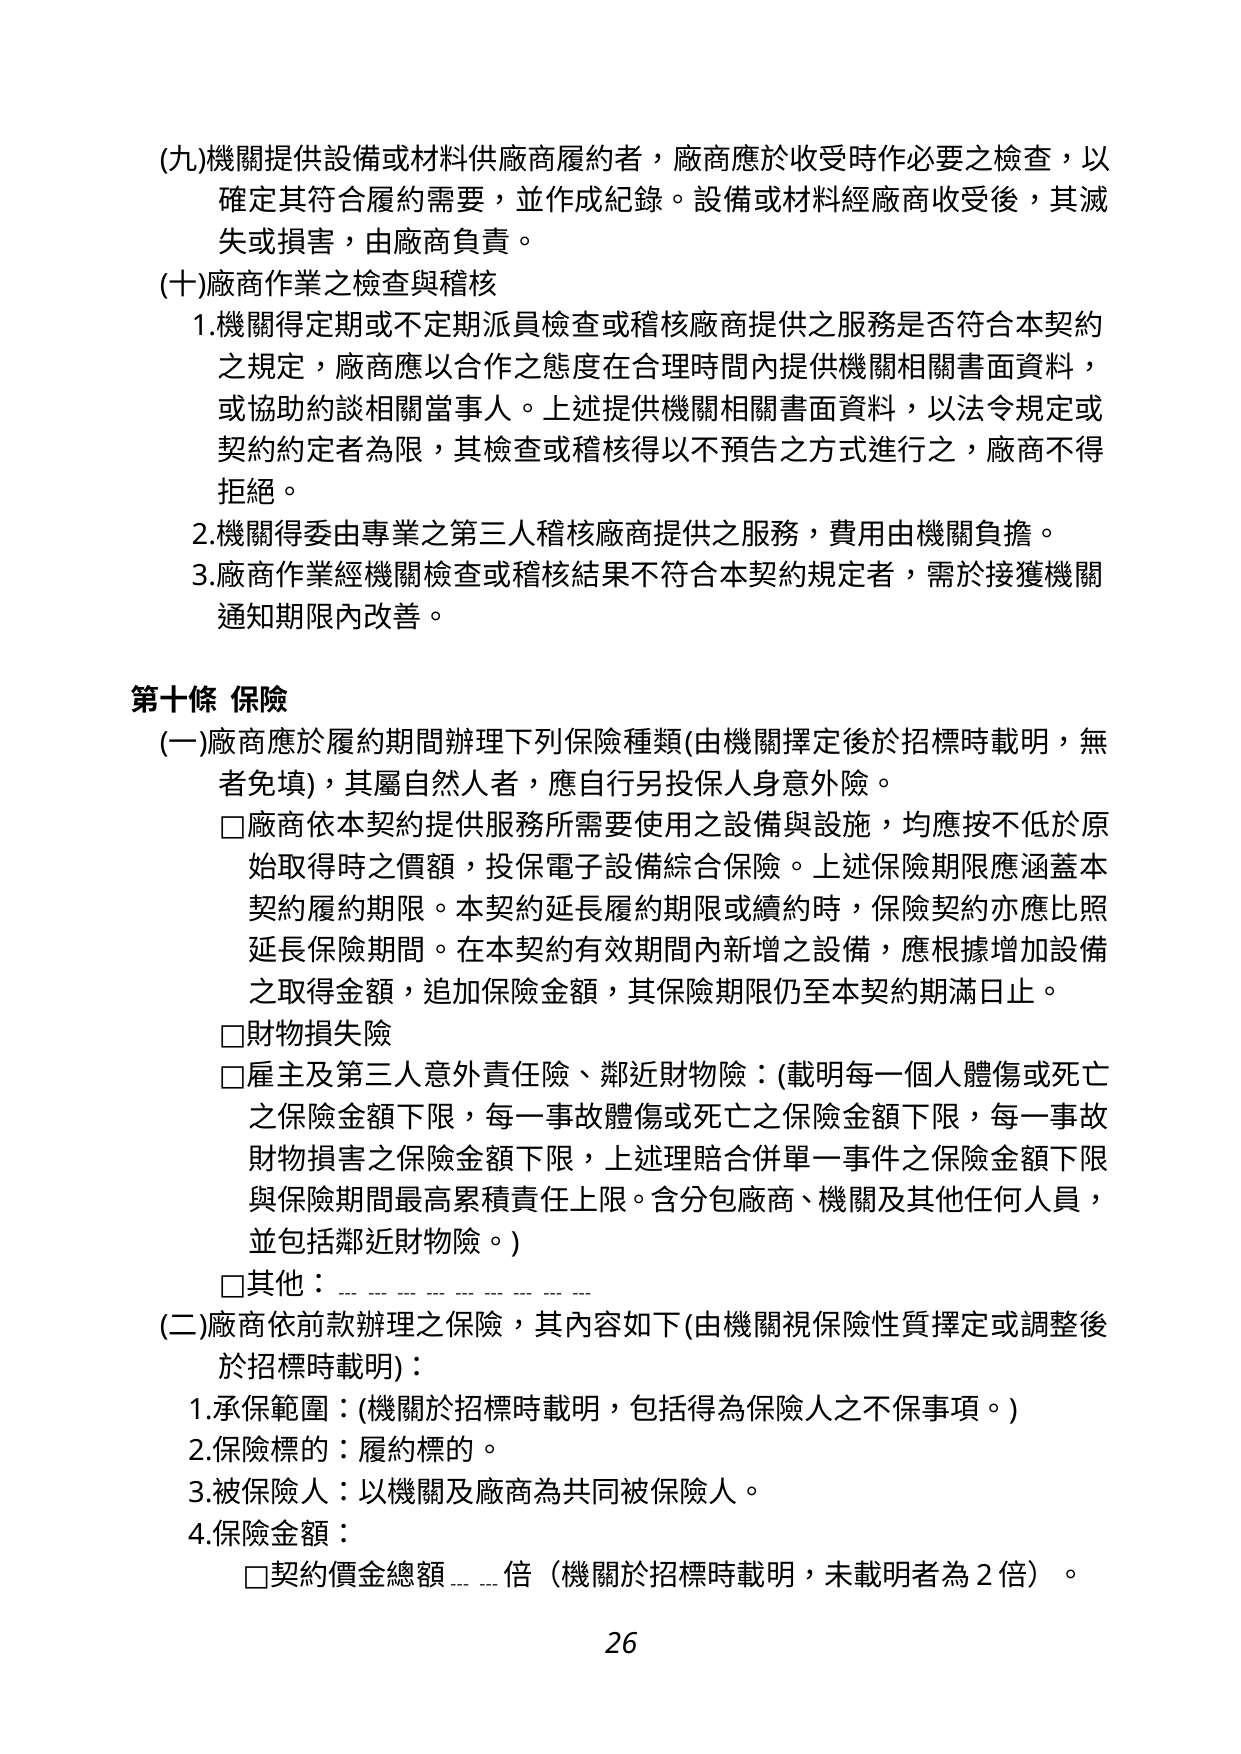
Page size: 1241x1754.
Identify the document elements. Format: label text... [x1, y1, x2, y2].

text (一)廠商應於履約期間辦理下列保險種類(由機關擇定後於招標時載明，無者免填)，其屬自然人者，應自行另投保人身意外險。 [159, 719, 1110, 802]
text (二)廠商依前款辦理之保險，其內容如下(由機關視保險性質擇定或調整後於招標時載明)： [159, 1302, 1110, 1386]
text (九)機關提供設備或材料供廠商履約者，廠商應於收受時作必要之檢查，以確定其符合履約需要，並作成紀錄。設備或材料經廠商收受後，其滅失或損害，由廠商負責。 [159, 136, 1110, 261]
text 1.承保範圍：(機關於招標時載明，包括得為保險人之不保事項。) [188, 1386, 1110, 1427]
text □其他：﹍﹍﹍﹍﹍﹍﹍﹍﹍ [218, 1261, 1110, 1302]
text 2.保險標的：履約標的。 [188, 1427, 1110, 1469]
text 3.廠商作業經機關檢查或稽核結果不符合本契約規定者，需於接獲機關通知期限內改善。 [191, 552, 1104, 636]
text □財物損失險 [218, 1011, 1110, 1052]
text 3.被保險人：以機關及廠商為共同被保險人。 [188, 1469, 1110, 1511]
text (十)廠商作業之檢查與稽核 [159, 261, 1110, 302]
text 2.機關得委由專業之第三人稽核廠商提供之服務，費用由機關負擔。 [191, 511, 1104, 552]
text □廠商依本契約提供服務所需要使用之設備與設施，均應按不低於原始取得時之價額，投保電子設備綜合保險。上述保險期限應涵蓋本契約履約期限。本契約延長履約期限或續約時，保險契約亦應比照延長保險期間。在本契約有效期間內新增之設備，應根據增加設備之取得金額，追加保險金額，其保險期限仍至本契約期滿日止。 [218, 802, 1110, 1011]
text □雇主及第三人意外責任險、鄰近財物險：(載明每一個人體傷或死亡之保險金額下限，每一事故體傷或死亡之保險金額下限，每一事故財物損害之保險金額下限，上述理賠合併單一事件之保險金額下限與保險期間最高累積責任上限。含分包廠商、機關及其他任何人員，並包括鄰近財物險。) [218, 1052, 1110, 1261]
text 4.保險金額： [188, 1511, 1110, 1552]
text □契約價金總額﹍﹍倍（機關於招標時載明，未載明者為2倍）。 [242, 1552, 1110, 1594]
text 1.機關得定期或不定期派員檢查或稽核廠商提供之服務是否符合本契約之規定，廠商應以合作之態度在合理時間內提供機關相關書面資料，或協助約談相關當事人。上述提供機關相關書面資料，以法令規定或契約約定者為限，其檢查或稽核得以不預告之方式進行之，廠商不得拒絕。 [191, 302, 1104, 511]
text 第十條 保險 [130, 677, 1110, 719]
